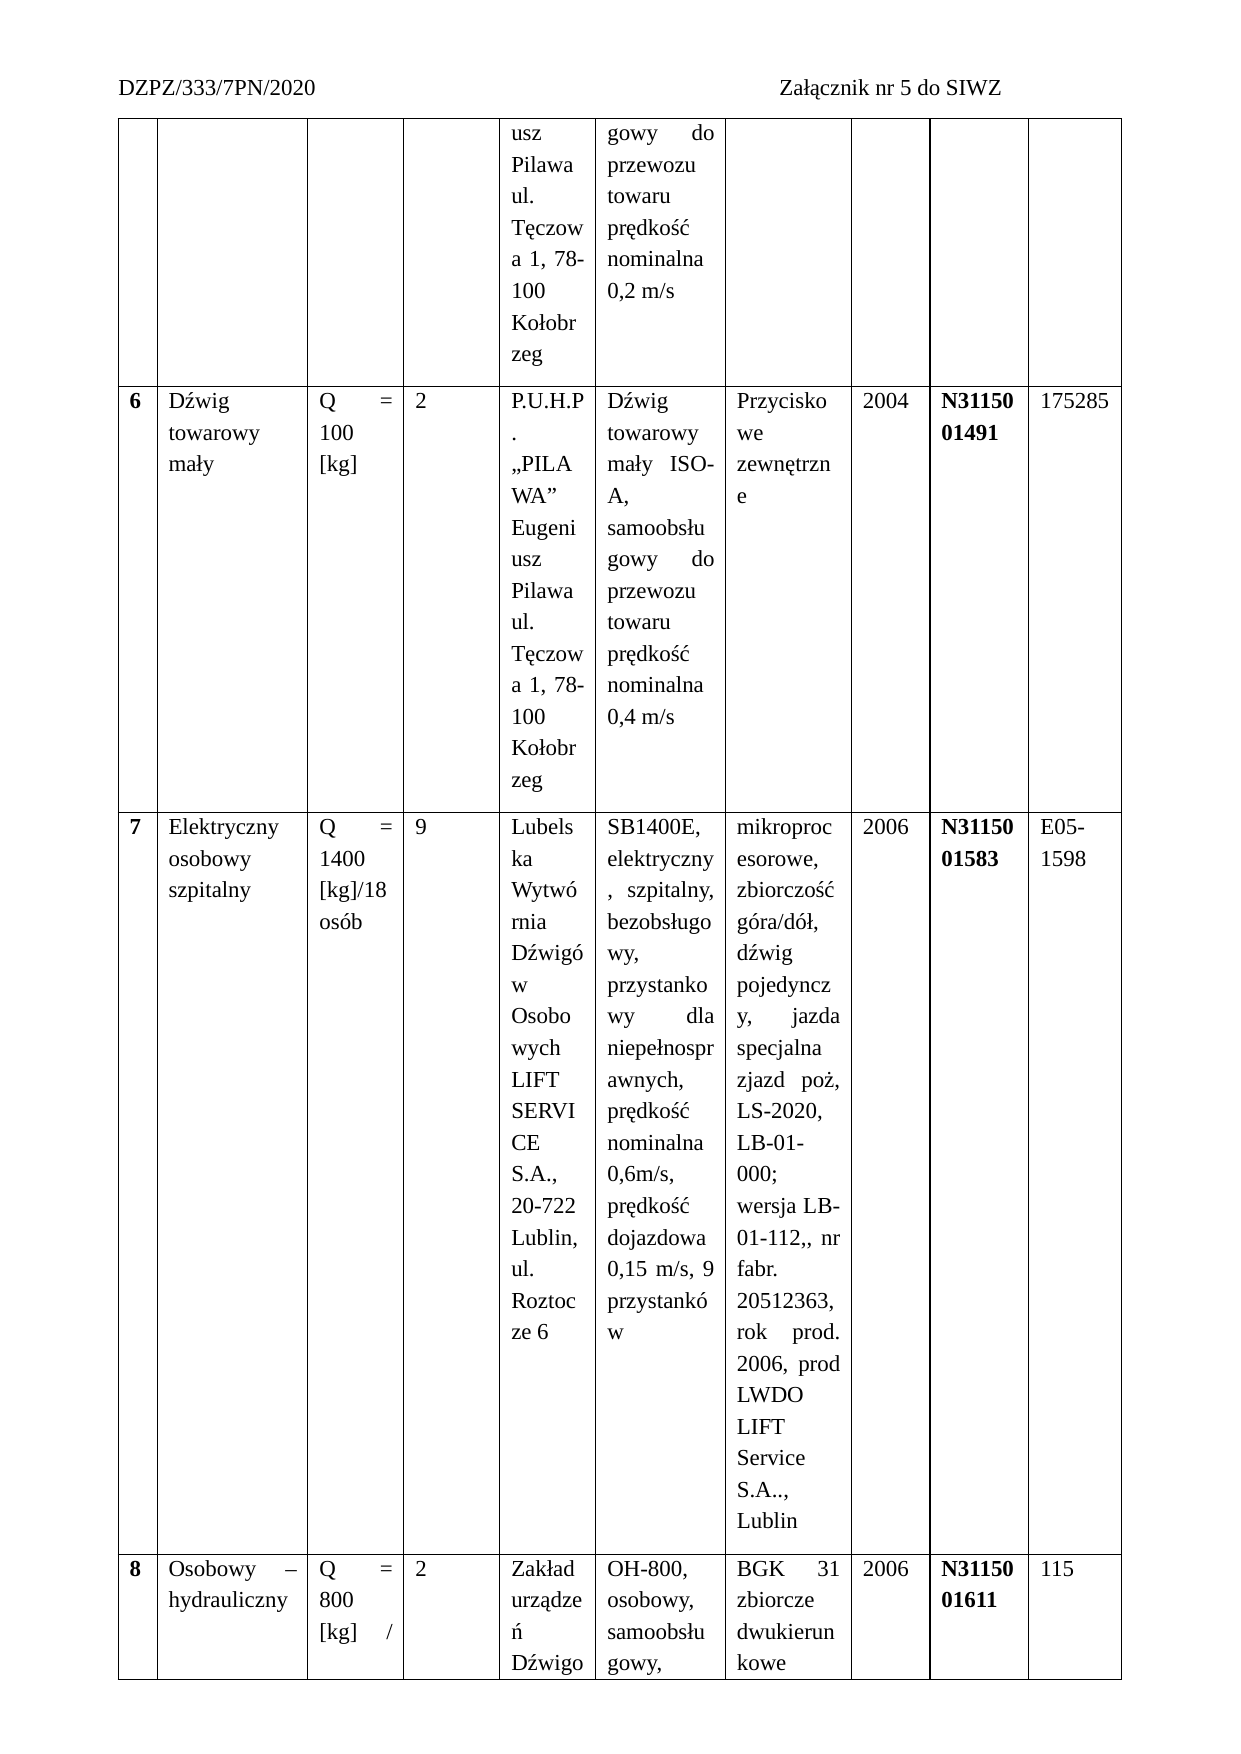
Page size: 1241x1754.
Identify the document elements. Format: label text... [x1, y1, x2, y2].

table_cell [726, 119, 851, 386]
table_cell [852, 119, 929, 386]
table_cell [119, 119, 157, 386]
table_cell 8 [119, 1555, 157, 1679]
table_cell P.U.H.P. „PILAWA” Eugeniusz Pilawa ul. Tęczowa 1, 78-100 Kołobrzeg [500, 387, 595, 812]
table_cell N3115001611 [931, 1555, 1028, 1679]
table_cell 2004 [852, 387, 929, 812]
table_cell OH-800, osobowy, samoobsługowy, [596, 1555, 725, 1679]
table_cell [308, 119, 403, 386]
table_cell 115 [1029, 1555, 1121, 1679]
table_cell Przyciskowe zewnętrzne [726, 387, 851, 812]
table_cell 7 [119, 813, 157, 1554]
table_cell 9 [404, 813, 499, 1554]
table_cell [1029, 119, 1121, 386]
table_cell [931, 119, 1028, 386]
table_cell Q = 1400 [kg]/18 osób [308, 813, 403, 1554]
table_cell usz Pilawa ul. Tęczowa 1, 78-100 Kołobrzeg [500, 119, 595, 386]
table_cell N3115001491 [931, 387, 1028, 812]
table_cell [158, 119, 307, 386]
table_cell 2006 [852, 813, 929, 1554]
table_cell Dźwig towarowy mały ISO-A, samoobsługowy do przewozu towaru prędkość nominalna 0,4 m/s [596, 387, 725, 812]
table_cell 2 [404, 387, 499, 812]
table_cell SB1400E, elektryczny, szpitalny, bezobsługowy, przystankowy dla niepełnosprawnych, prędkość nominalna 0,6m/s, prędkość dojazdowa 0,15 m/s, 9 przystanków [596, 813, 725, 1554]
table_cell Q = 100 [kg] [308, 387, 403, 812]
table_cell E05-1598 [1029, 813, 1121, 1554]
table_cell N3115001583 [931, 813, 1028, 1554]
table_cell Osobowy – hydrauliczny [158, 1555, 307, 1679]
table_cell [404, 119, 499, 386]
table_cell mikroprocesorowe, zbiorczość góra/dół, dźwig pojedynczy, jazda specjalna zjazd poż, LS-2020, LB-01-000; wersja LB-01-112,, nr fabr. 20512363, rok prod. 2006, prod LWDO LIFT Service S.A.., Lublin [726, 813, 851, 1554]
table_cell BGK 31 zbiorcze dwukierunkowe [726, 1555, 851, 1679]
table_cell 6 [119, 387, 157, 812]
table_cell Dźwig towarowy mały [158, 387, 307, 812]
table_cell Lubelska Wytwórnia Dźwigów Osobowych LIFT SERVICE S.A., 20-722 Lublin, ul. Roztocze 6 [500, 813, 595, 1554]
table_cell Zakład urządzeń Dźwigo [500, 1555, 595, 1679]
table_cell gowy do przewozu towaru prędkość nominalna 0,2 m/s [596, 119, 725, 386]
table_cell 2006 [852, 1555, 929, 1679]
table_cell 2 [404, 1555, 499, 1679]
table_cell Elektryczny osobowy szpitalny [158, 813, 307, 1554]
table_cell Q = 800 [kg] / [308, 1555, 403, 1679]
table_cell 175285 [1029, 387, 1121, 812]
